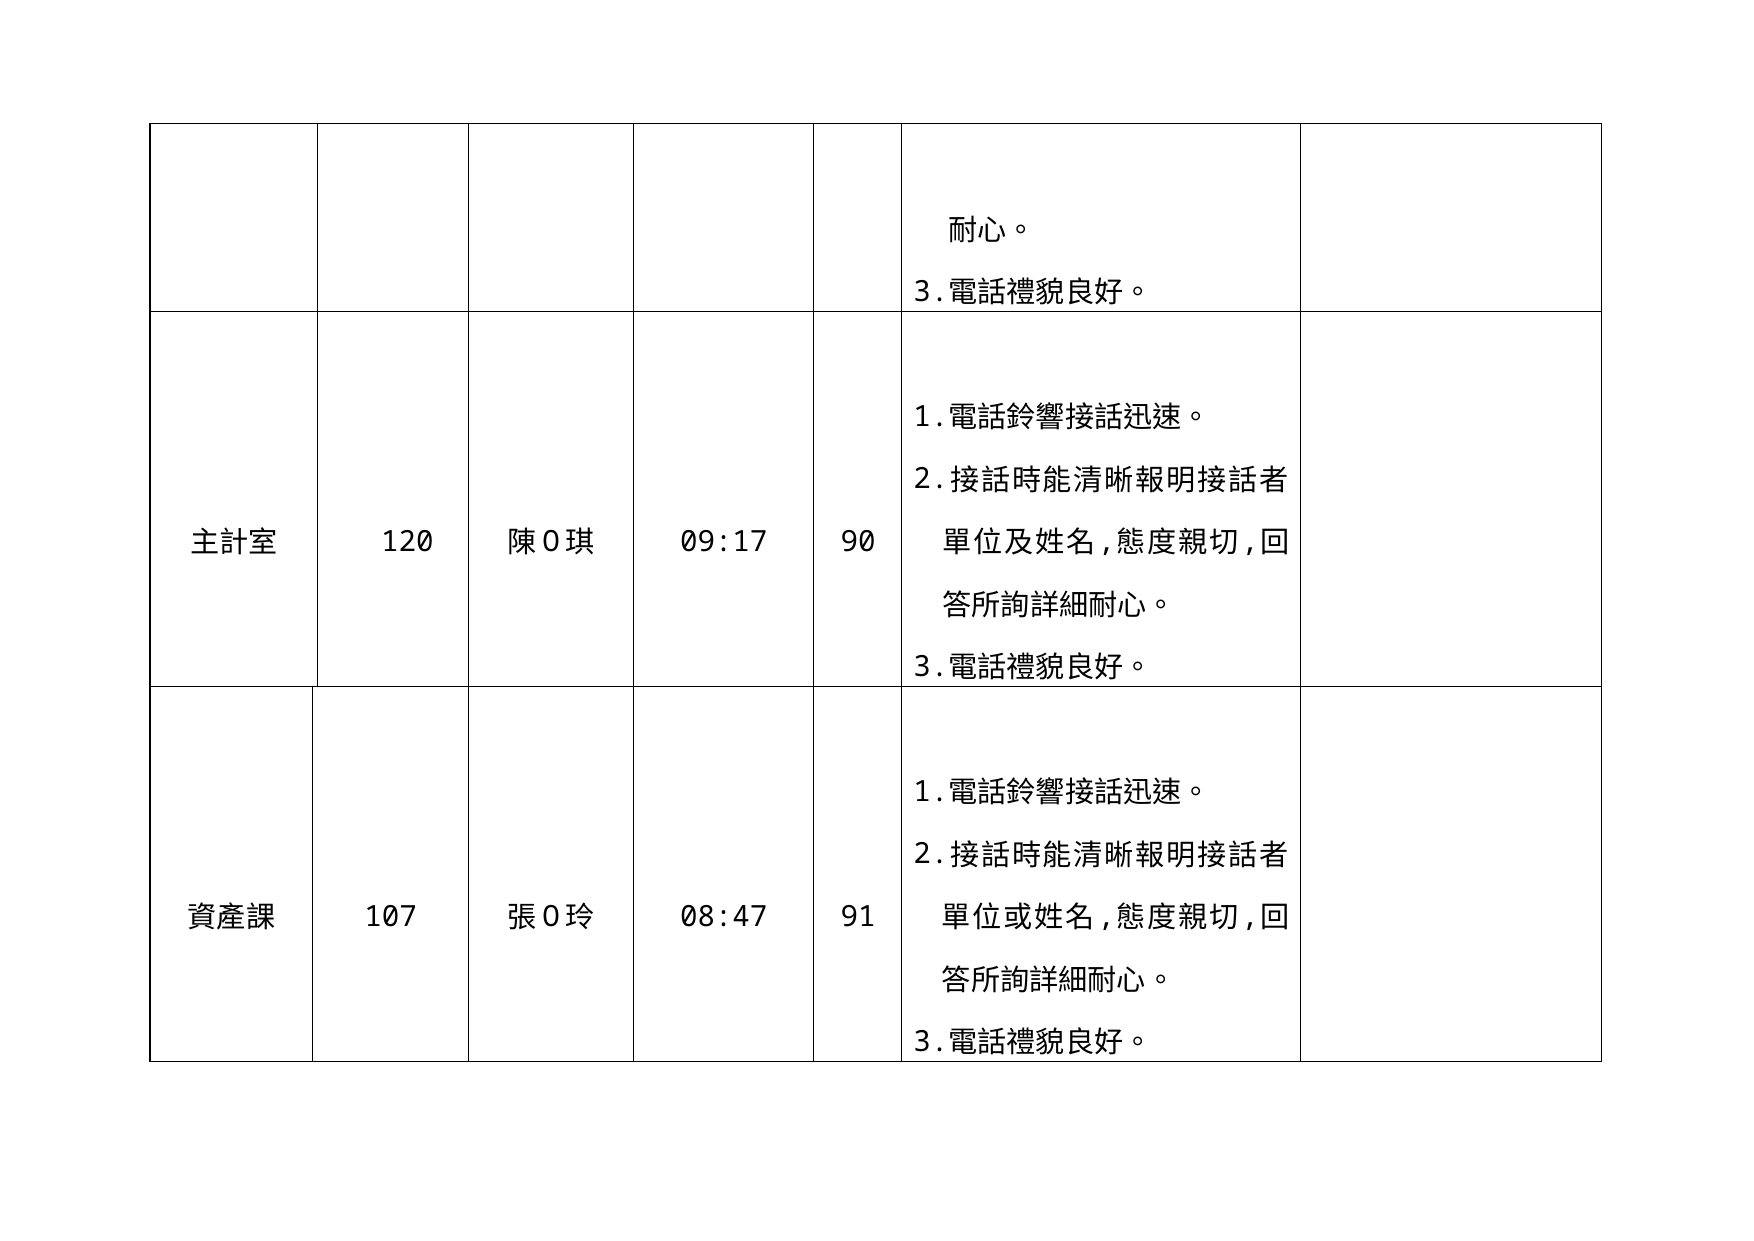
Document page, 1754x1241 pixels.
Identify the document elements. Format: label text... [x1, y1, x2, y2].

table_cell 09:17 [634, 312, 813, 686]
table_cell 陳O琪 [469, 312, 633, 686]
table_cell 120 [318, 312, 468, 686]
table_cell 107 [313, 687, 468, 1061]
table_cell 91 [814, 687, 901, 1061]
table_cell 張O玲 [469, 687, 633, 1061]
table_cell [318, 124, 468, 311]
table_cell 資產課 [151, 687, 312, 1061]
table_cell 90 [814, 312, 901, 686]
table_cell 1.電話鈴響接話迅速。 2.接話時能清晰報明接話者單位及姓名,態度親切,回答所詢詳細耐心。 3.電話禮貌良好。 [902, 312, 1300, 686]
table_cell 1.電話鈴響接話迅速。 2.接話時能清晰報明接話者單位或姓名,態度親切,回答所詢詳細耐心。 3.電話禮貌良好。 [902, 687, 1300, 1061]
table_cell 08:47 [634, 687, 813, 1061]
table_cell [1301, 687, 1601, 1061]
table_cell 主計室 [151, 312, 317, 686]
table_cell 耐心。 3.電話禮貌良好。 [902, 124, 1300, 311]
table_cell [1301, 312, 1601, 686]
table_cell [1301, 124, 1601, 311]
table_cell [634, 124, 813, 311]
table_cell [469, 124, 633, 311]
table_cell [151, 124, 317, 311]
table_cell [814, 124, 901, 311]
